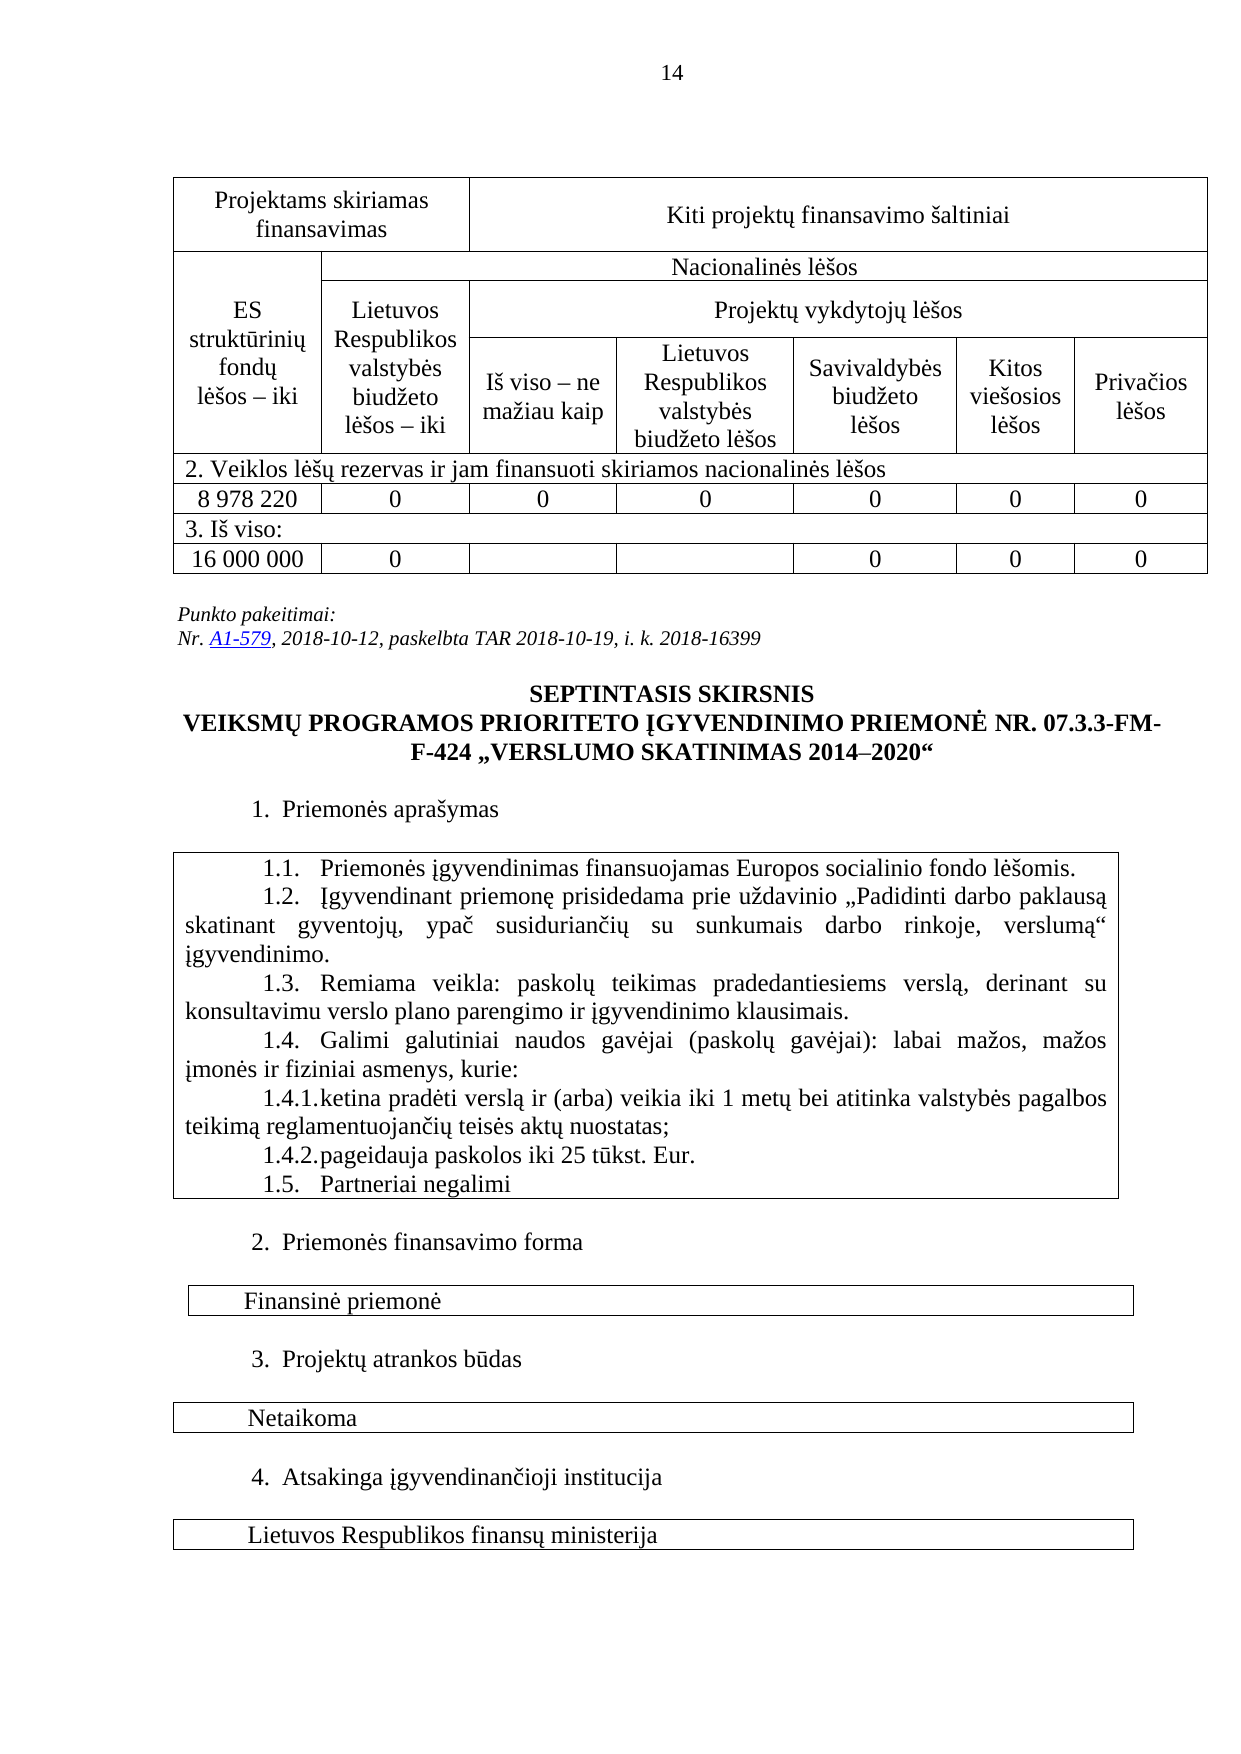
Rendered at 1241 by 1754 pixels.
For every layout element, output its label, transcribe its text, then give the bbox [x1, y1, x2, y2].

text VEIKSMŲ PROGRAMOS PRIORITETO ĮGYVENDINIMO PRIEMONĖ NR. 07.3.3-FM-F-424 „VERSLUMO SKATINIMAS 2014–2020“ [177, 708, 1167, 765]
table_cell Kitos viešosios lėšos [957, 338, 1074, 453]
text Punkto pakeitimai: [177, 602, 1167, 626]
table_cell Lietuvos Respublikos valstybės biudžeto lėšos – iki [322, 281, 469, 453]
table_cell 16 000 000 [174, 544, 321, 572]
table_cell 0 [957, 484, 1074, 513]
table_cell 2. Veiklos lėšų rezervas ir jam finansuoti skiriamos nacionalinės lėšos [174, 454, 1207, 483]
table_cell 0 [322, 484, 469, 513]
table_cell 0 [1075, 484, 1207, 513]
table_cell 0 [794, 544, 956, 572]
table_header 1.1. Priemonės įgyvendinimas finansuojamas Europos socialinio fondo lėšomis. 1.2. Įgyvendinant priemonę prisidedama prie uždavinio „Padidinti darbo paklausą skatinant gyventojų, ypač susiduriančių su sunkumais darbo rinkoje, verslumą“ įgyvendinimo. 1.3. Remiama veikla: paskolų teikimas pradedantiesiems verslą, derinant su konsultavimu verslo plano parengimo ir įgyvendinimo klausimais. 1.4. Galimi galutiniai naudos gavėjai (paskolų gavėjai): labai mažos, mažos įmonės ir fiziniai asmenys, kurie: 1.4.1. ketina pradėti verslą ir (arba) veikia iki 1 metų bei atitinka valstybės pagalbos teikimą reglamentuojančių teisės aktų nuostatas; 1.4.2. pageidauja paskolos iki 25 tūkst. Eur. [174, 853, 1118, 1169]
table_header Projektams skiriamas finansavimas [174, 178, 469, 251]
table_cell Nacionalinės lėšos [322, 252, 1207, 280]
table_cell 0 [957, 544, 1074, 572]
table_cell ES struktūrinių fondų lėšos – iki [174, 252, 321, 453]
text SEPTINTASIS SKIRSNIS [177, 679, 1167, 708]
text 2. Priemonės finansavimo forma [251, 1227, 1167, 1256]
table_cell 1.5. Partneriai negalimi [174, 1169, 1118, 1198]
text 3. Projektų atrankos būdas [251, 1344, 1167, 1373]
table_cell 0 [617, 484, 793, 513]
table_header Netaikoma [174, 1403, 1133, 1432]
table_cell [470, 544, 616, 572]
table_header Kiti projektų finansavimo šaltiniai [470, 178, 1207, 251]
table_cell Projektų vykdytojų lėšos [470, 281, 1207, 337]
table_cell Savivaldybės biudžeto lėšos [794, 338, 956, 453]
table_cell Lietuvos Respublikos valstybės biudžeto lėšos [617, 338, 793, 453]
text Nr. A1-579, 2018-10-12, paskelbta TAR 2018-10-19, i. k. 2018-16399 [177, 626, 1167, 650]
table_header Lietuvos Respublikos finansų ministerija [174, 1520, 1133, 1549]
table_cell 0 [794, 484, 956, 513]
table_cell 0 [322, 544, 469, 572]
text 1. Priemonės aprašymas [251, 794, 1167, 823]
table_cell Privačios lėšos [1075, 338, 1207, 453]
table_cell 8 978 220 [174, 484, 321, 513]
table_cell 3. Iš viso: [174, 514, 1207, 543]
table_cell Iš viso – ne mažiau kaip [470, 338, 616, 453]
table_cell 0 [1075, 544, 1207, 572]
table_header Finansinė priemonė [189, 1286, 1133, 1315]
table_cell 0 [470, 484, 616, 513]
table_cell [617, 544, 793, 572]
text 4. Atsakinga įgyvendinančioji institucija [251, 1462, 1167, 1490]
